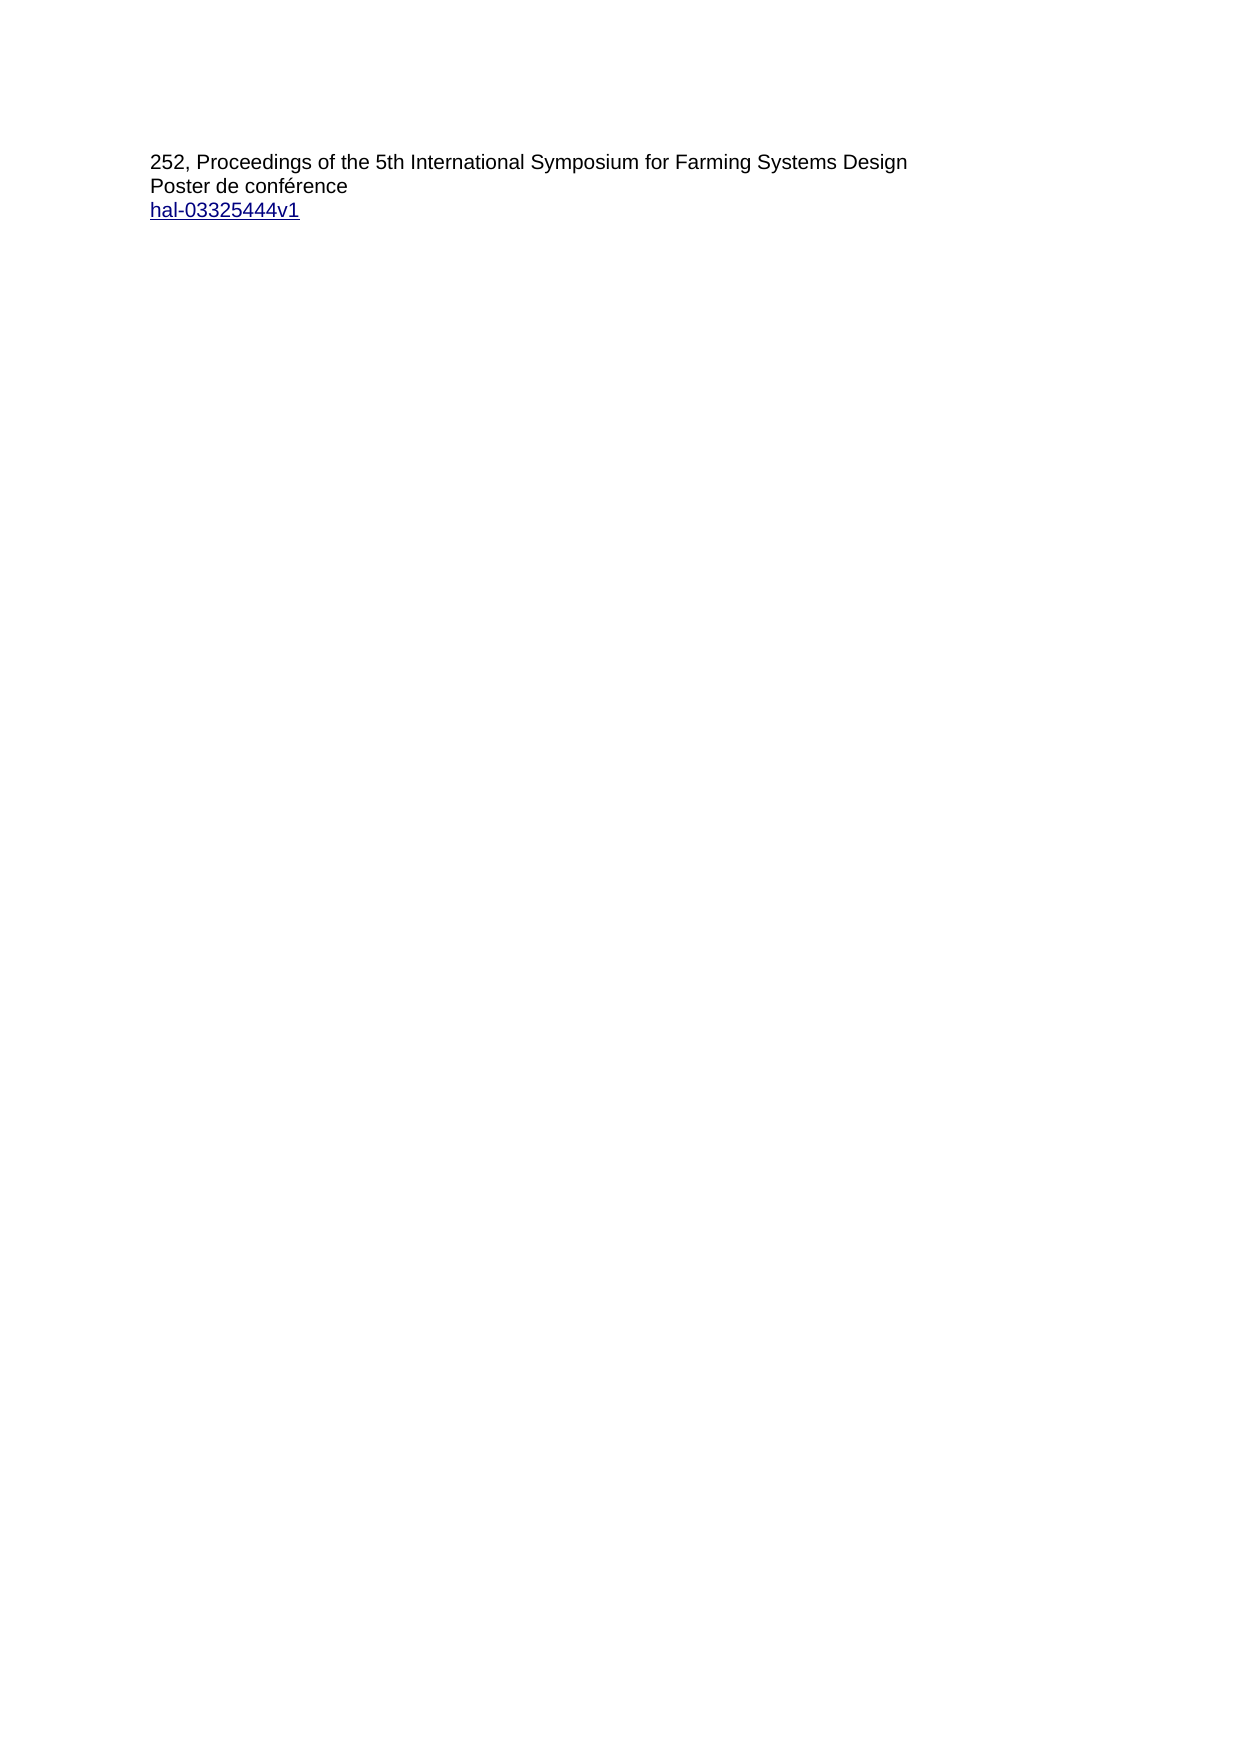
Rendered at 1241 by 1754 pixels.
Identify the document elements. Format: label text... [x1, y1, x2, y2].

table_cell 252, Proceedings of the 5th International Symposium for Farming Systems Design Poster de conférence hal-03325444v1 [150, 150, 1090, 222]
